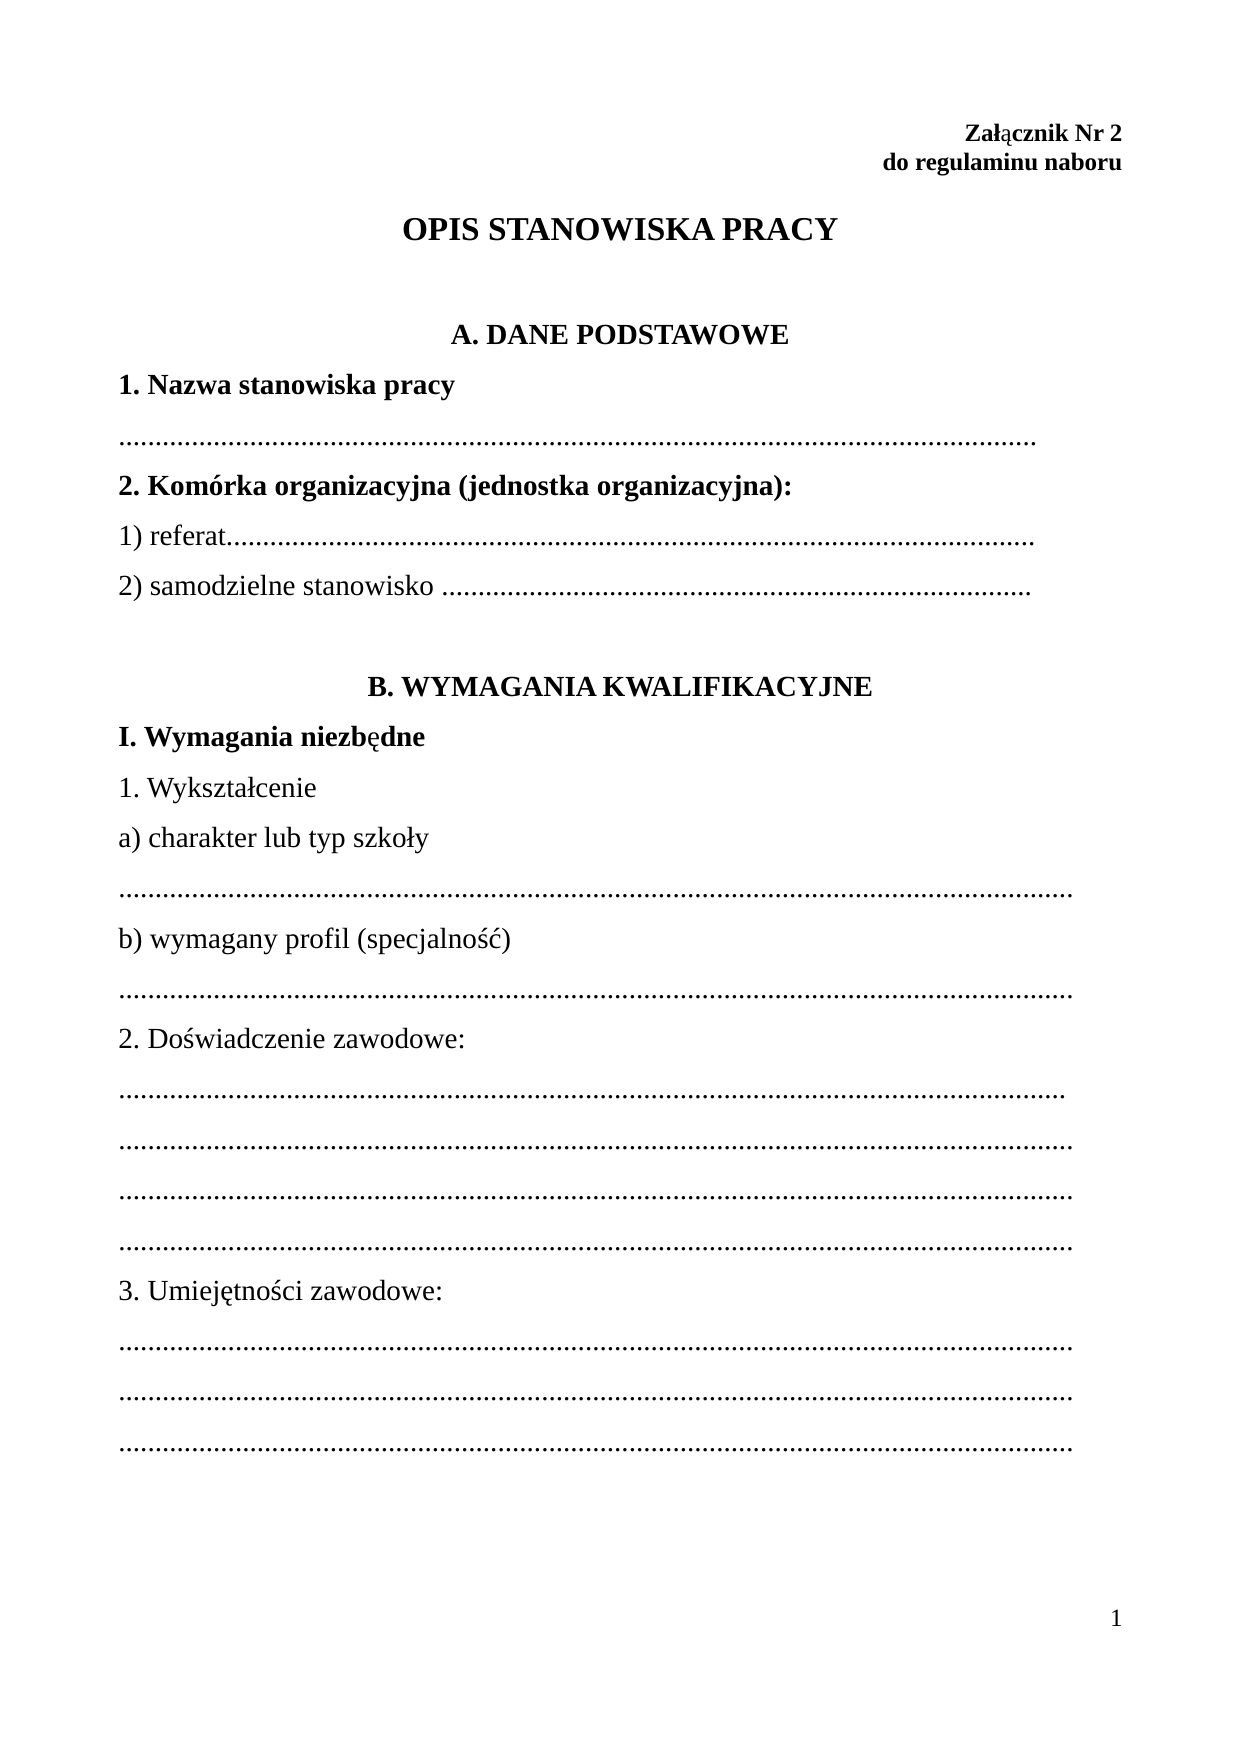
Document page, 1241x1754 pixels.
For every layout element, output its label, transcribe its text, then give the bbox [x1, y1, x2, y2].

text OPIS STANOWISKA PRACY [118, 209, 1122, 247]
text ................................................................................................................................... [118, 1223, 1122, 1256]
text 2. Komórka organizacyjna (jednostka organizacyjna): [118, 468, 1122, 501]
text ................................................................................................................................... [118, 1172, 1122, 1206]
text Załącznik Nr 2 [118, 118, 1122, 147]
text ................................................................................................................................... [118, 1122, 1122, 1156]
text .............................................................................................................................. [118, 418, 1122, 451]
text 1) referat............................................................................................................... [118, 518, 1122, 552]
text B. WYMAGANIA KWALIFIKACYJNE [118, 669, 1122, 703]
text 1. Nazwa stanowiska pracy [118, 367, 1122, 401]
text .................................................................................................................................. [118, 1072, 1122, 1105]
text ................................................................................................................................... [118, 870, 1122, 904]
text 1. Wykształcenie [118, 770, 1122, 803]
text do regulaminu naboru [118, 147, 1122, 176]
text a) charakter lub typ szkoły [118, 820, 1122, 854]
text ................................................................................................................................... [118, 971, 1122, 1004]
text A. DANE PODSTAWOWE [118, 317, 1122, 351]
text 2) samodzielne stanowisko ................................................................................. [118, 568, 1122, 602]
text 3. Umiejętności zawodowe: [118, 1273, 1122, 1306]
text 1 [118, 1603, 1122, 1632]
text I. Wymagania niezbędne [118, 719, 1122, 753]
text 2. Doświadczenie zawodowe: [118, 1021, 1122, 1055]
text ................................................................................................................................... [118, 1373, 1122, 1407]
text ................................................................................................................................... [118, 1323, 1122, 1357]
text ................................................................................................................................... [118, 1424, 1122, 1457]
text b) wymagany profil (specjalność) [118, 921, 1122, 954]
